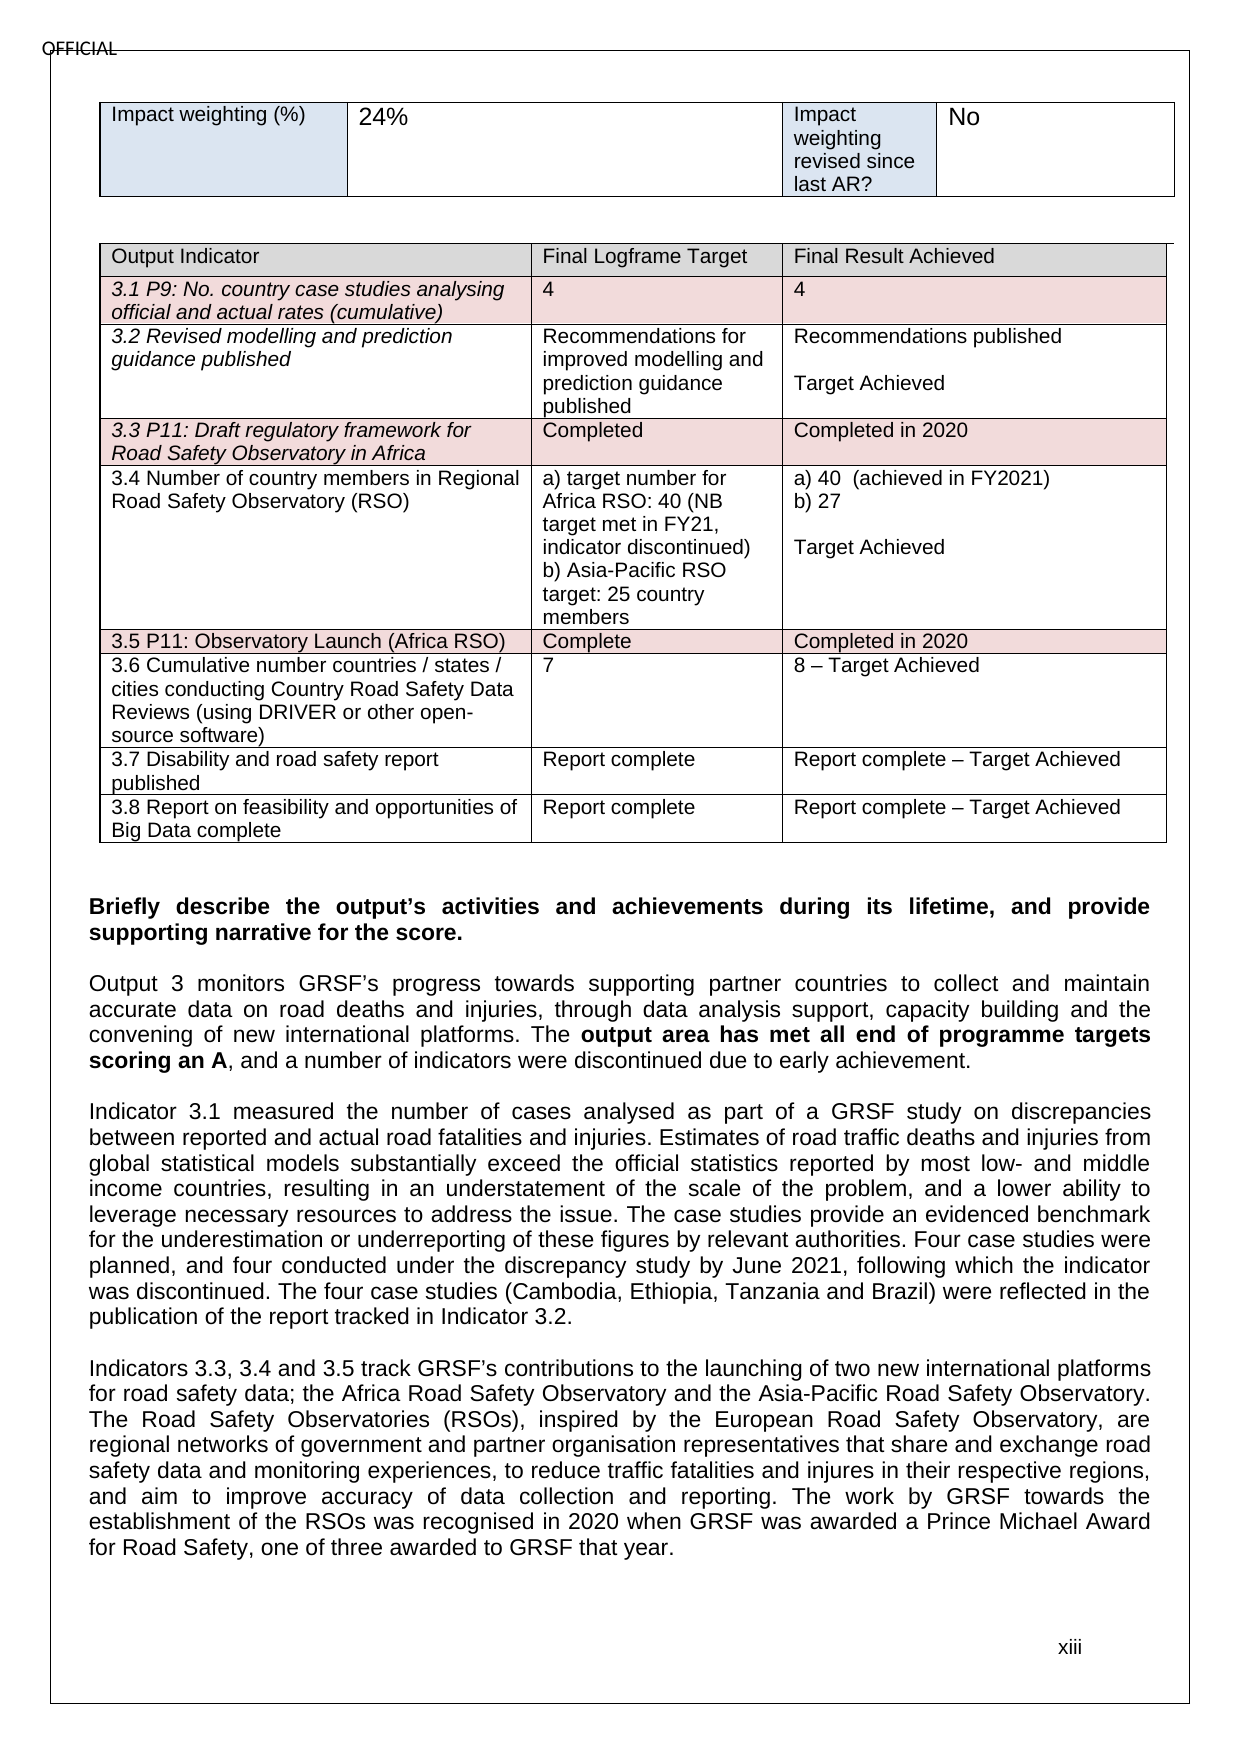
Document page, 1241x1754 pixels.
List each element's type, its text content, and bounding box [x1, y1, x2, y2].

table_cell Report complete [532, 748, 782, 794]
table_cell 24% [348, 103, 782, 196]
table_cell Report complete – Target Achieved [783, 795, 1166, 842]
table_cell Final Logframe Target [532, 244, 782, 276]
table_cell 3.1 P9: No. country case studies analysing official and actual rates (cumulative) [101, 277, 531, 323]
table_cell 8 – Target Achieved [783, 654, 1166, 747]
table_cell 3.2 Revised modelling and prediction guidance published [101, 325, 531, 417]
table_cell 3.4 Number of country members in Regional Road Safety Observatory (RSO) [101, 466, 531, 629]
table_cell Final Result Achieved [783, 244, 1166, 276]
table_cell Output Indicator [101, 244, 531, 276]
table_cell 3.3 P11: Draft regulatory framework for Road Safety Observatory in Africa [101, 419, 531, 465]
text Output 3 monitors GRSF’s progress towards supporting partner countries to collect and maintain accurate data on road deaths and injuries, through data analysis support, capacity building and the convening of new international platforms. The output area has met all end of programme targets scoring an A, and a number of indicators were discontinued due to early achievement. [89, 971, 1152, 1073]
table_cell 4 [532, 277, 782, 323]
table_cell [100, 197, 1174, 243]
table_cell Complete [532, 630, 782, 653]
text Indicator 3.1 measured the number of cases analysed as part of a GRSF study on discrepancies between reported and actual road fatalities and injuries. Estimates of road traffic deaths and injuries from global statistical models substantially exceed the official statistics reported by most low- and middle income countries, resulting in an understatement of the scale of the problem, and a lower ability to leverage necessary resources to address the issue. The case studies provide an evidenced benchmark for the underestimation or underreporting of these figures by relevant authorities. Four case studies were planned, and four conducted under the discrepancy study by June 2021, following which the indicator was discontinued. The four case studies (Cambodia, Ethiopia, Tanzania and Brazil) were reflected in the publication of the report tracked in Indicator 3.2. [89, 1099, 1152, 1330]
table_cell 3.6 Cumulative number countries / states / cities conducting Country Road Safety Data Reviews (using DRIVER or other open-source software) [101, 654, 531, 747]
table_cell 3.5 P11: Observatory Launch (Africa RSO) [101, 630, 531, 653]
table_cell 4 [783, 277, 1166, 323]
table_cell Report complete – Target Achieved [783, 748, 1166, 794]
table_cell No [937, 103, 1174, 196]
table_cell Impact weighting (%) [101, 103, 347, 196]
table_cell Report complete [532, 795, 782, 842]
table_cell 7 [532, 654, 782, 747]
table_cell a) target number for Africa RSO: 40 (NB target met in FY21, indicator discontinued) b) Asia-Pacific RSO target: 25 country members [532, 466, 782, 629]
table_cell 3.7 Disability and road safety report published [101, 748, 531, 794]
text Briefly describe the output’s activities and achievements during its lifetime, and provide supporting narrative for the score. [89, 894, 1152, 945]
table_cell Recommendations published Target Achieved [783, 325, 1166, 417]
table_cell a) 40 (achieved in FY2021) b) 27 Target Achieved [783, 466, 1166, 629]
table_cell Recommendations for improved modelling and prediction guidance published [532, 325, 782, 417]
table_cell Completed in 2020 [783, 630, 1166, 653]
table_cell Impact weighting revised since last AR? [783, 103, 936, 196]
table_cell 3.8 Report on feasibility and opportunities of Big Data complete [101, 795, 531, 842]
table_cell Completed [532, 419, 782, 465]
text Indicators 3.3, 3.4 and 3.5 track GRSF’s contributions to the launching of two new international platforms for road safety data; the Africa Road Safety Observatory and the Asia-Pacific Road Safety Observatory. The Road Safety Observatories (RSOs), inspired by the European Road Safety Observatory, are regional networks of government and partner organisation representatives that share and exchange road safety data and monitoring experiences, to reduce traffic fatalities and injures in their respective regions, and aim to improve accuracy of data collection and reporting. The work by GRSF towards the establishment of the RSOs was recognised in 2020 when GRSF was awarded a Prince Michael Award for Road Safety, one of three awarded to GRSF that year. [89, 1355, 1152, 1560]
table_cell Completed in 2020 [783, 419, 1166, 465]
